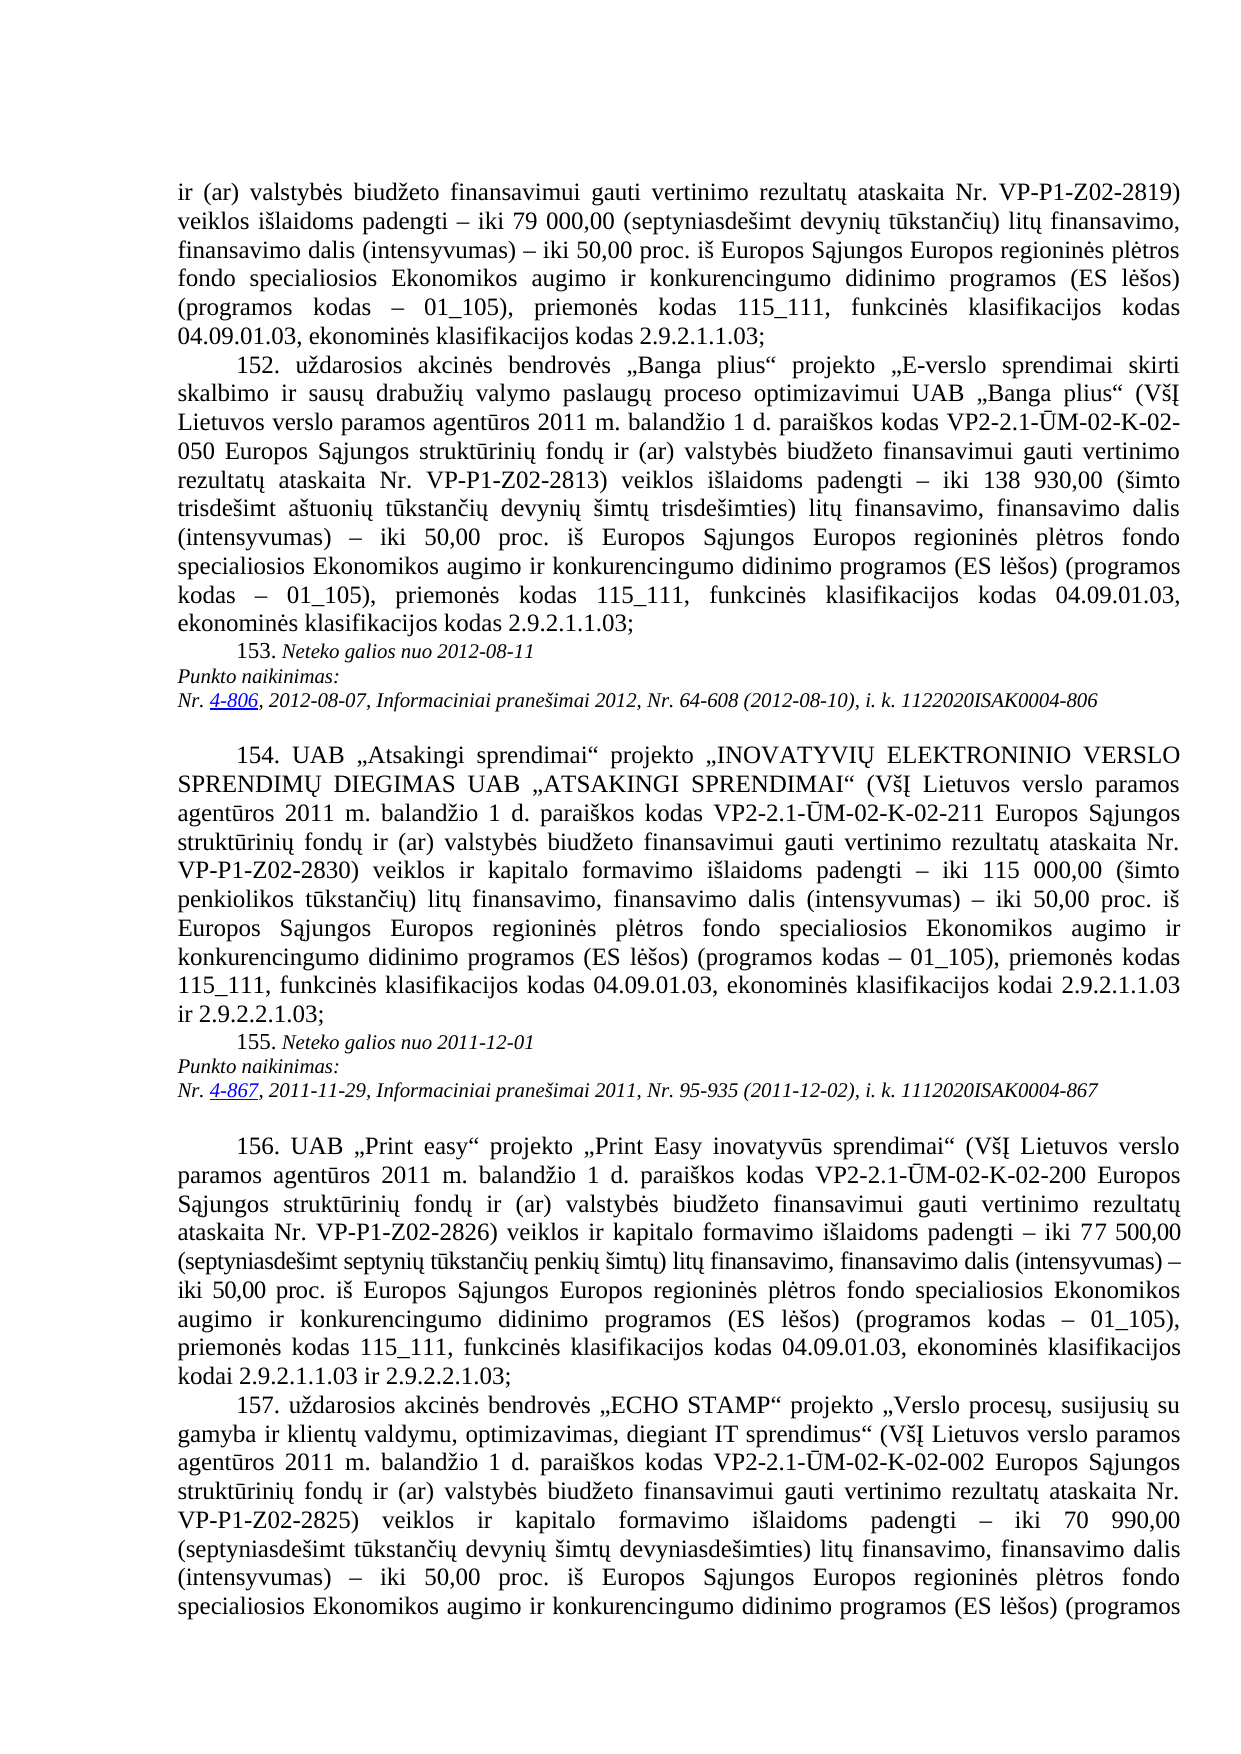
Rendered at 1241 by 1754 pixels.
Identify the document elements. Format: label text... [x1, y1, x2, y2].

text 157. uždarosios akcinės bendrovės „ECHO STAMP“ projekto „Verslo procesų, susijusių su gamyba ir klientų valdymu, optimizavimas, diegiant IT sprendimus“ (VšĮ Lietuvos verslo paramos agentūros 2011 m. balandžio 1 d. paraiškos kodas VP2-2.1-ŪM-02-K-02-002 Europos Sąjungos struktūrinių fondų ir (ar) valstybės biudžeto finansavimui gauti vertinimo rezultatų ataskaita Nr. VP-P1-Z02-2825) veiklos ir kapitalo formavimo išlaidoms padengti – iki 70 990,00 (septyniasdešimt tūkstančių devynių šimtų devyniasdešimties) litų finansavimo, finansavimo dalis (intensyvumas) – iki 50,00 proc. iš Europos Sąjungos Europos regioninės plėtros fondo specialiosios Ekonomikos augimo ir konkurencingumo didinimo programos (ES lėšos) (programos [177, 1390, 1181, 1620]
text ir (ar) valstybės biudžeto finansavimui gauti vertinimo rezultatų ataskaita Nr. VP-P1-Z02-2819) veiklos išlaidoms padengti – iki 79 000,00 (septyniasdešimt devynių tūkstančių) litų finansavimo, finansavimo dalis (intensyvumas) – iki 50,00 proc. iš Europos Sąjungos Europos regioninės plėtros fondo specialiosios Ekonomikos augimo ir konkurencingumo didinimo programos (ES lėšos) (programos kodas – 01_105), priemonės kodas 115_111, funkcinės klasifikacijos kodas 04.09.01.03, ekonominės klasifikacijos kodas 2.9.2.1.1.03; [177, 177, 1181, 350]
text Nr. 4-867, 2011-11-29, Informaciniai pranešimai 2011, Nr. 95-935 (2011-12-02), i. k. 1112020ISAK0004-867 [177, 1078, 1181, 1102]
text 154. UAB „Atsakingi sprendimai“ projekto „INOVATYVIŲ ELEKTRONINIO VERSLO SPRENDIMŲ DIEGIMAS UAB „ATSAKINGI SPRENDIMAI“ (VšĮ Lietuvos verslo paramos agentūros 2011 m. balandžio 1 d. paraiškos kodas VP2-2.1-ŪM-02-K-02-211 Europos Sąjungos struktūrinių fondų ir (ar) valstybės biudžeto finansavimui gauti vertinimo rezultatų ataskaita Nr. VP-P1-Z02-2830) veiklos ir kapitalo formavimo išlaidoms padengti – iki 115 000,00 (šimto penkiolikos tūkstančių) litų finansavimo, finansavimo dalis (intensyvumas) – iki 50,00 proc. iš Europos Sąjungos Europos regioninės plėtros fondo specialiosios Ekonomikos augimo ir konkurencingumo didinimo programos (ES lėšos) (programos kodas – 01_105), priemonės kodas 115_111, funkcinės klasifikacijos kodas 04.09.01.03, ekonominės klasifikacijos kodai 2.9.2.1.1.03 ir 2.9.2.2.1.03; [177, 740, 1181, 1028]
text 155. Neteko galios nuo 2011-12-01 [177, 1028, 1181, 1054]
text 156. UAB „Print easy“ projekto „Print Easy inovatyvūs sprendimai“ (VšĮ Lietuvos verslo paramos agentūros 2011 m. balandžio 1 d. paraiškos kodas VP2-2.1-ŪM-02-K-02-200 Europos Sąjungos struktūrinių fondų ir (ar) valstybės biudžeto finansavimui gauti vertinimo rezultatų ataskaita Nr. VP-P1-Z02-2826) veiklos ir kapitalo formavimo išlaidoms padengti – iki 77 500,00 (septyniasdešimt septynių tūkstančių penkių šimtų) litų finansavimo, finansavimo dalis (intensyvumas) – iki 50,00 proc. iš Europos Sąjungos Europos regioninės plėtros fondo specialiosios Ekonomikos augimo ir konkurencingumo didinimo programos (ES lėšos) (programos kodas – 01_105), priemonės kodas 115_111, funkcinės klasifikacijos kodas 04.09.01.03, ekonominės klasifikacijos kodai 2.9.2.1.1.03 ir 2.9.2.2.1.03; [177, 1131, 1181, 1390]
text 152. uždarosios akcinės bendrovės „Banga plius“ projekto „E-verslo sprendimai skirti skalbimo ir sausų drabužių valymo paslaugų proceso optimizavimui UAB „Banga plius“ (VšĮ Lietuvos verslo paramos agentūros 2011 m. balandžio 1 d. paraiškos kodas VP2-2.1-ŪM-02-K-02-050 Europos Sąjungos struktūrinių fondų ir (ar) valstybės biudžeto finansavimui gauti vertinimo rezultatų ataskaita Nr. VP-P1-Z02-2813) veiklos išlaidoms padengti – iki 138 930,00 (šimto trisdešimt aštuonių tūkstančių devynių šimtų trisdešimties) litų finansavimo, finansavimo dalis (intensyvumas) – iki 50,00 proc. iš Europos Sąjungos Europos regioninės plėtros fondo specialiosios Ekonomikos augimo ir konkurencingumo didinimo programos (ES lėšos) (programos kodas – 01_105), priemonės kodas 115_111, funkcinės klasifikacijos kodas 04.09.01.03, ekonominės klasifikacijos kodas 2.9.2.1.1.03; [177, 350, 1181, 637]
text Punkto naikinimas: [177, 1054, 1181, 1078]
text 153. Neteko galios nuo 2012-08-11 [177, 637, 1181, 663]
text Punkto naikinimas: [177, 663, 1181, 688]
text Nr. 4-806, 2012-08-07, Informaciniai pranešimai 2012, Nr. 64-608 (2012-08-10), i. k. 1122020ISAK0004-806 [177, 688, 1181, 712]
